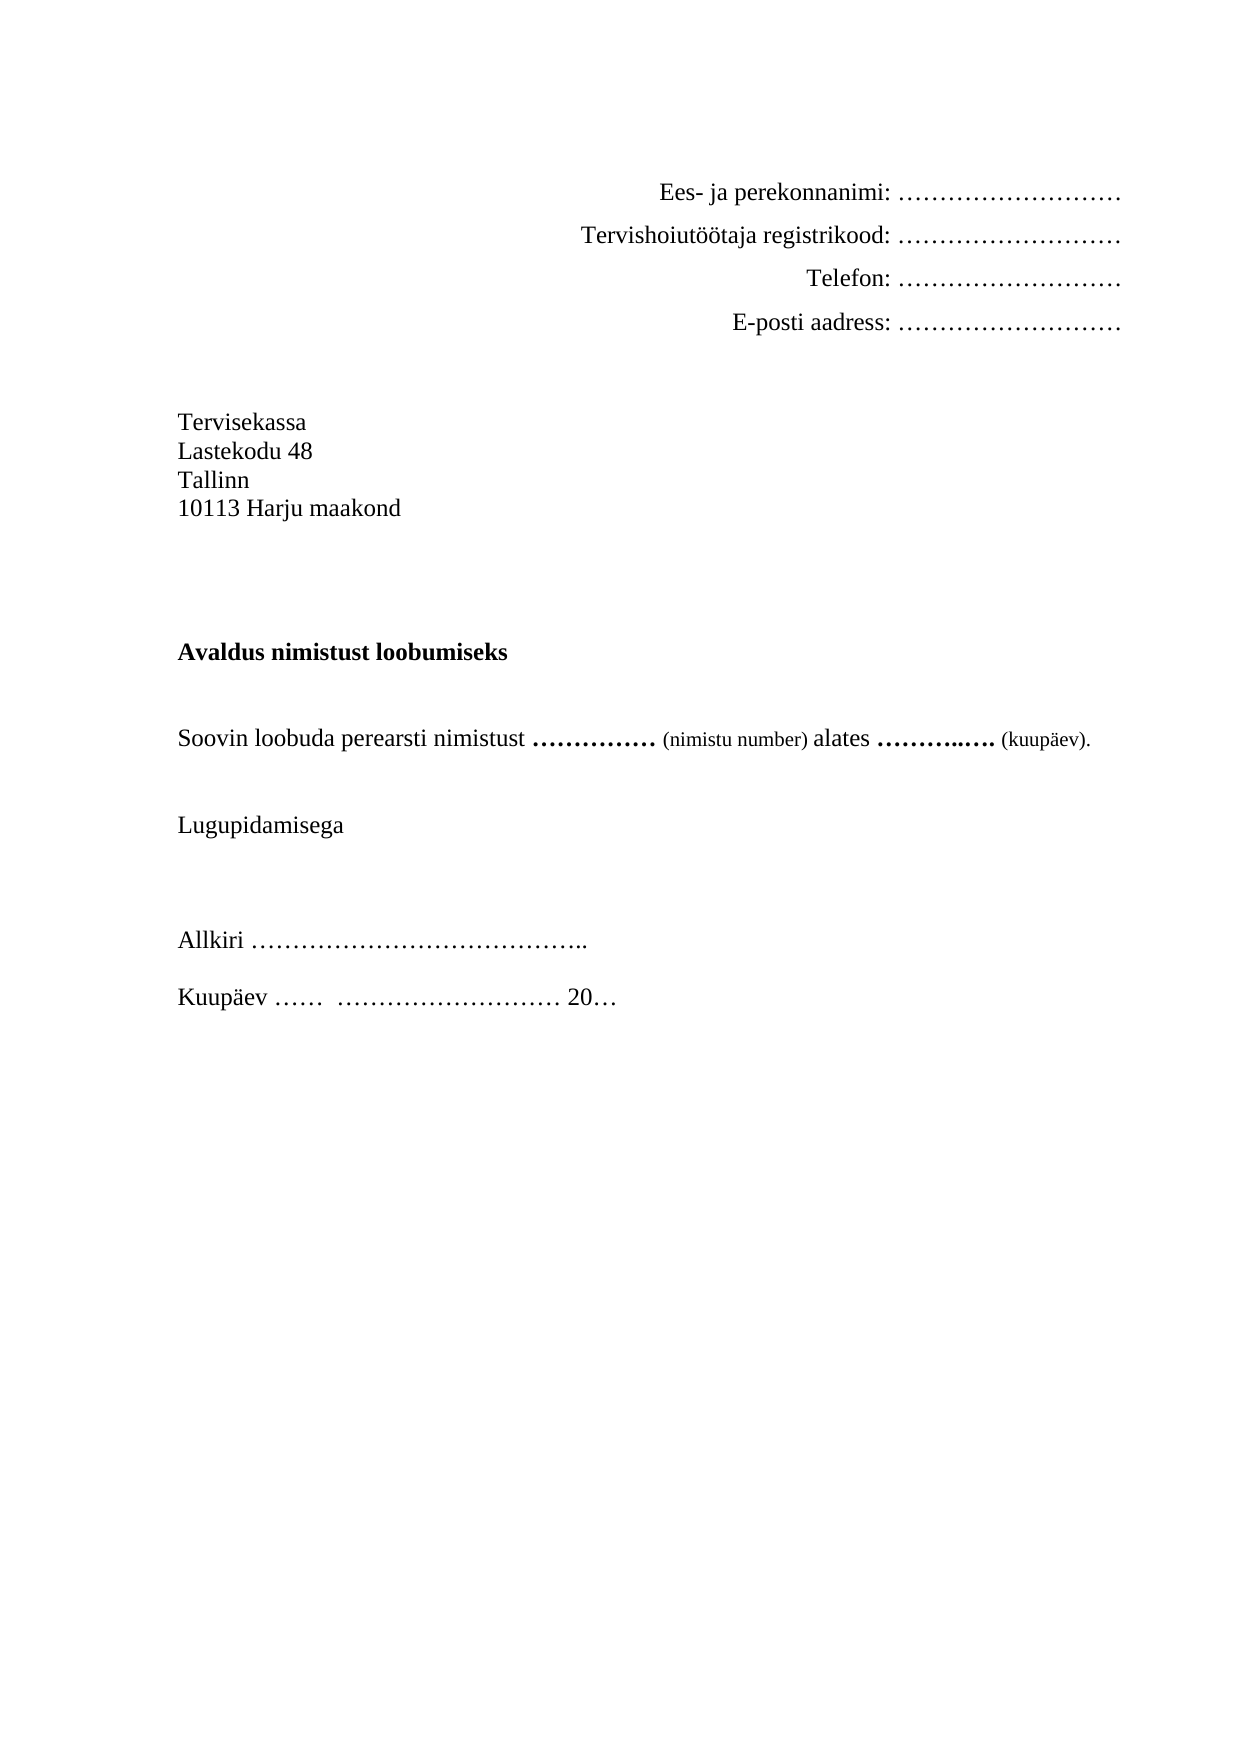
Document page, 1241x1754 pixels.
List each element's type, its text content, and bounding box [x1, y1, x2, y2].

text Lastekodu 48 [177, 436, 1122, 465]
text Kuupäev …… ……………………… 20… [177, 982, 1122, 1011]
text Lugupidamisega [177, 810, 1122, 838]
text Avaldus nimistust loobumiseks [177, 637, 1122, 666]
text Soovin loobuda perearsti nimistust …………… (nimistu number) alates ………..…. (kuupäev). [177, 723, 1122, 752]
text Tallinn [177, 465, 1122, 493]
text E-posti aadress: ……………………… [177, 307, 1122, 335]
text Telefon: ……………………… [177, 263, 1122, 292]
text Tervisekassa [177, 407, 1122, 436]
text Tervishoiutöötaja registrikood: ……………………… [177, 220, 1122, 249]
text Ees- ja perekonnanimi: ……………………… [177, 177, 1122, 206]
text Allkiri ………………………………….. [177, 925, 1122, 953]
text 10113 Harju maakond [177, 493, 1122, 522]
